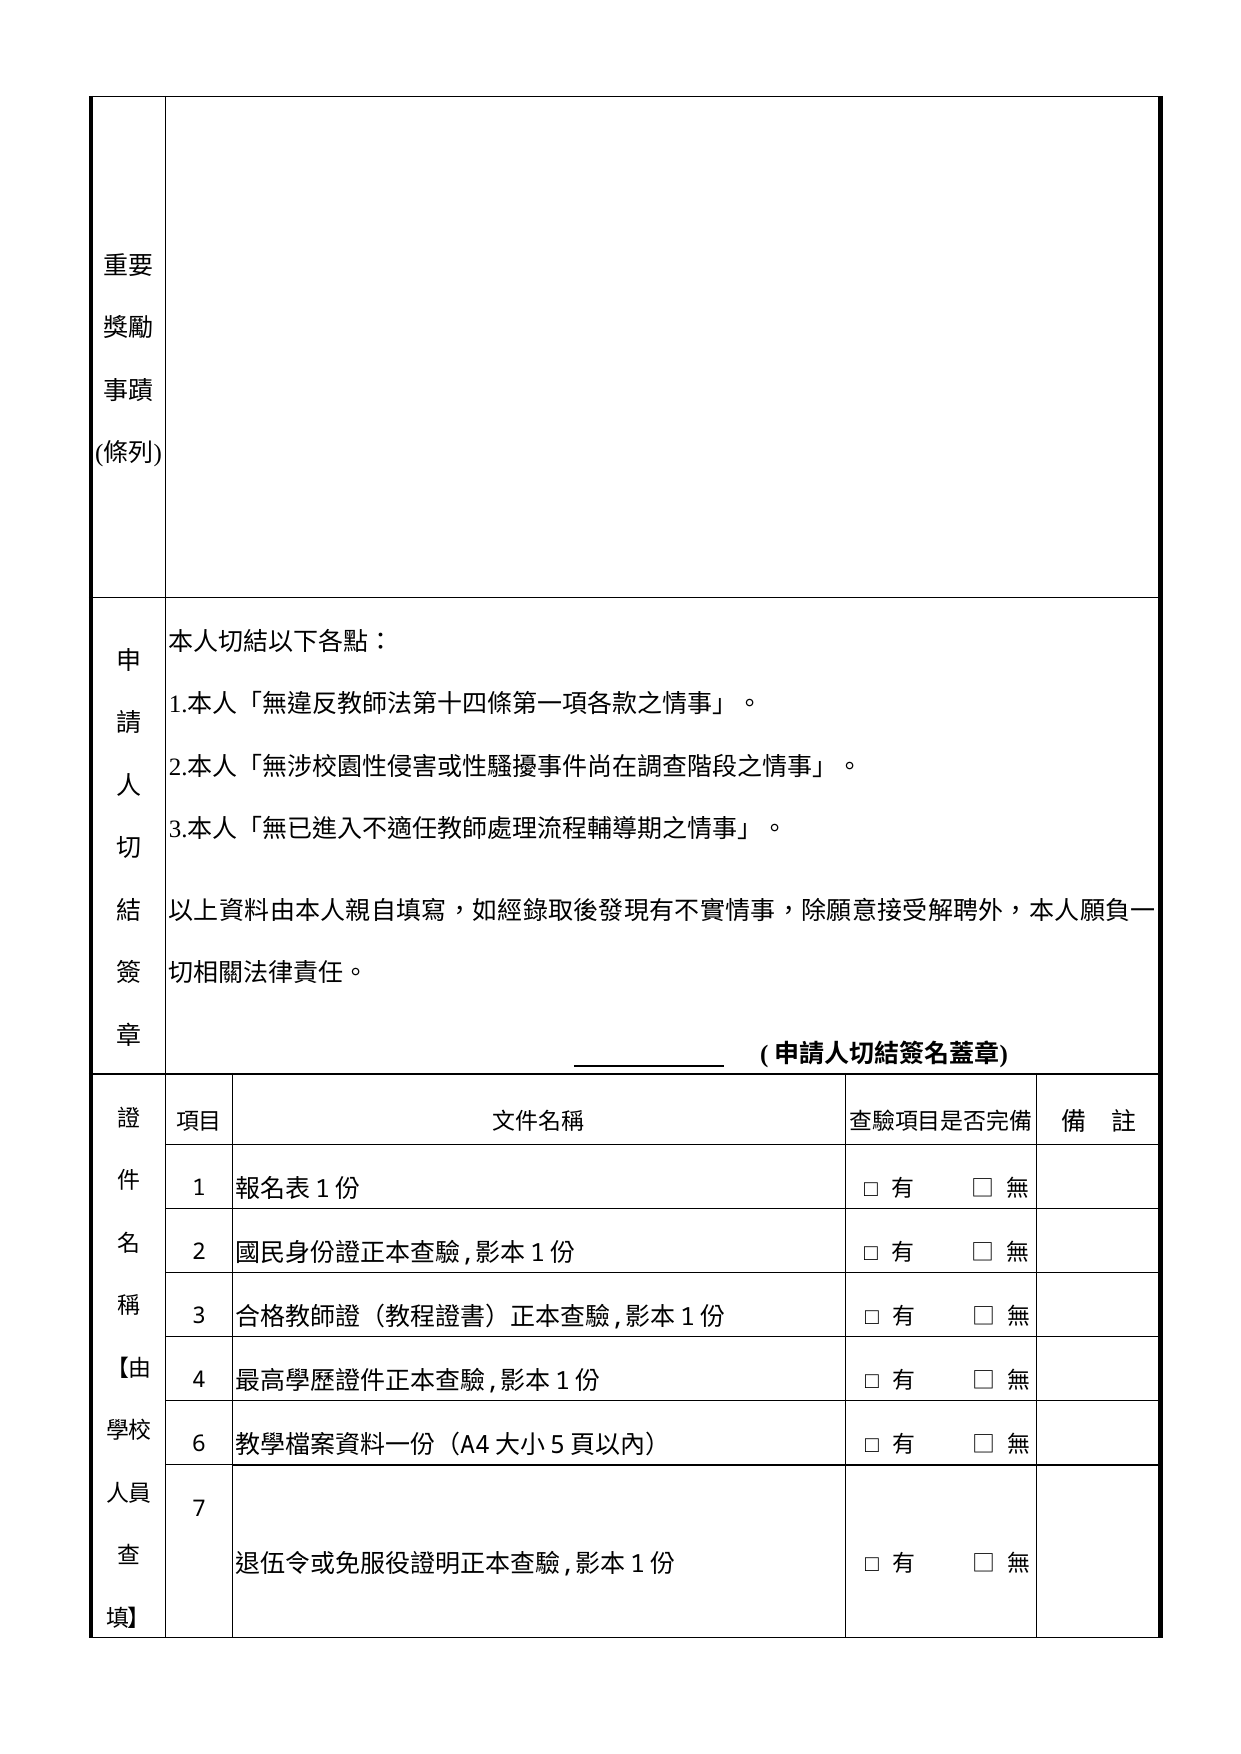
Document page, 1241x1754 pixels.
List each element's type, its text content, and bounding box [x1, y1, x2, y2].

table_cell [1037, 1209, 1158, 1272]
table_cell □ 有 □ 無 [846, 1401, 1036, 1464]
table_cell 1 [166, 1145, 232, 1208]
table_cell 最高學歷證件正本查驗,影本1份 [233, 1337, 845, 1400]
table_cell [166, 97, 1158, 597]
table_cell 3 [166, 1273, 232, 1336]
table_cell 申 請 人 切 結 簽 章 [93, 598, 165, 1073]
table_cell 4 [166, 1337, 232, 1400]
table_cell [1037, 1466, 1158, 1637]
table_cell 7 [166, 1465, 232, 1637]
table_cell □ 有 □ 無 [846, 1209, 1036, 1272]
table_cell 證 件 名 稱 【由學校人員查填】 [93, 1075, 165, 1637]
table_cell [1037, 1145, 1158, 1208]
table_cell 備 註 [1037, 1075, 1158, 1143]
table_cell □ 有 □ 無 [846, 1273, 1036, 1336]
table_cell [1037, 1401, 1158, 1464]
table_cell 退伍令或免服役證明正本查驗,影本1份 [233, 1466, 845, 1637]
table_cell 項目 [166, 1075, 232, 1143]
table_cell [1037, 1337, 1158, 1400]
table_cell 國民身份證正本查驗,影本1份 [233, 1209, 845, 1272]
table_cell 重要 獎勵 事蹟 (條列) [93, 97, 165, 597]
table_cell □ 有 □ 無 [846, 1337, 1036, 1400]
table_cell □ 有 □ 無 [846, 1145, 1036, 1208]
table_cell 文件名稱 [233, 1075, 845, 1143]
table_cell 報名表1份 [233, 1145, 845, 1208]
table_cell 查驗項目是否完備 [846, 1075, 1036, 1143]
table_cell 6 [166, 1401, 232, 1464]
table_cell □ 有 □ 無 [846, 1466, 1036, 1637]
table_cell 合格教師證（教程證書）正本查驗,影本1份 [233, 1273, 845, 1336]
table_cell [1037, 1273, 1158, 1336]
table_cell 2 [166, 1209, 232, 1272]
table_cell 本人切結以下各點： 1.本人「無違反教師法第十四條第一項各款之情事」。 2.本人「無涉校園性侵害或性騷擾事件尚在調查階段之情事」。 3.本人「無已進入不適任教師處理流程輔導期之情事」。 以上資料由本人親自填寫，如經錄取後發現有不實情事，除願意接受解聘外，本人願負一切相關法律責任。 ( 申請人切結簽名蓋章) [166, 598, 1158, 1073]
table_cell 教學檔案資料一份（A4大小5頁以內） [233, 1401, 845, 1464]
